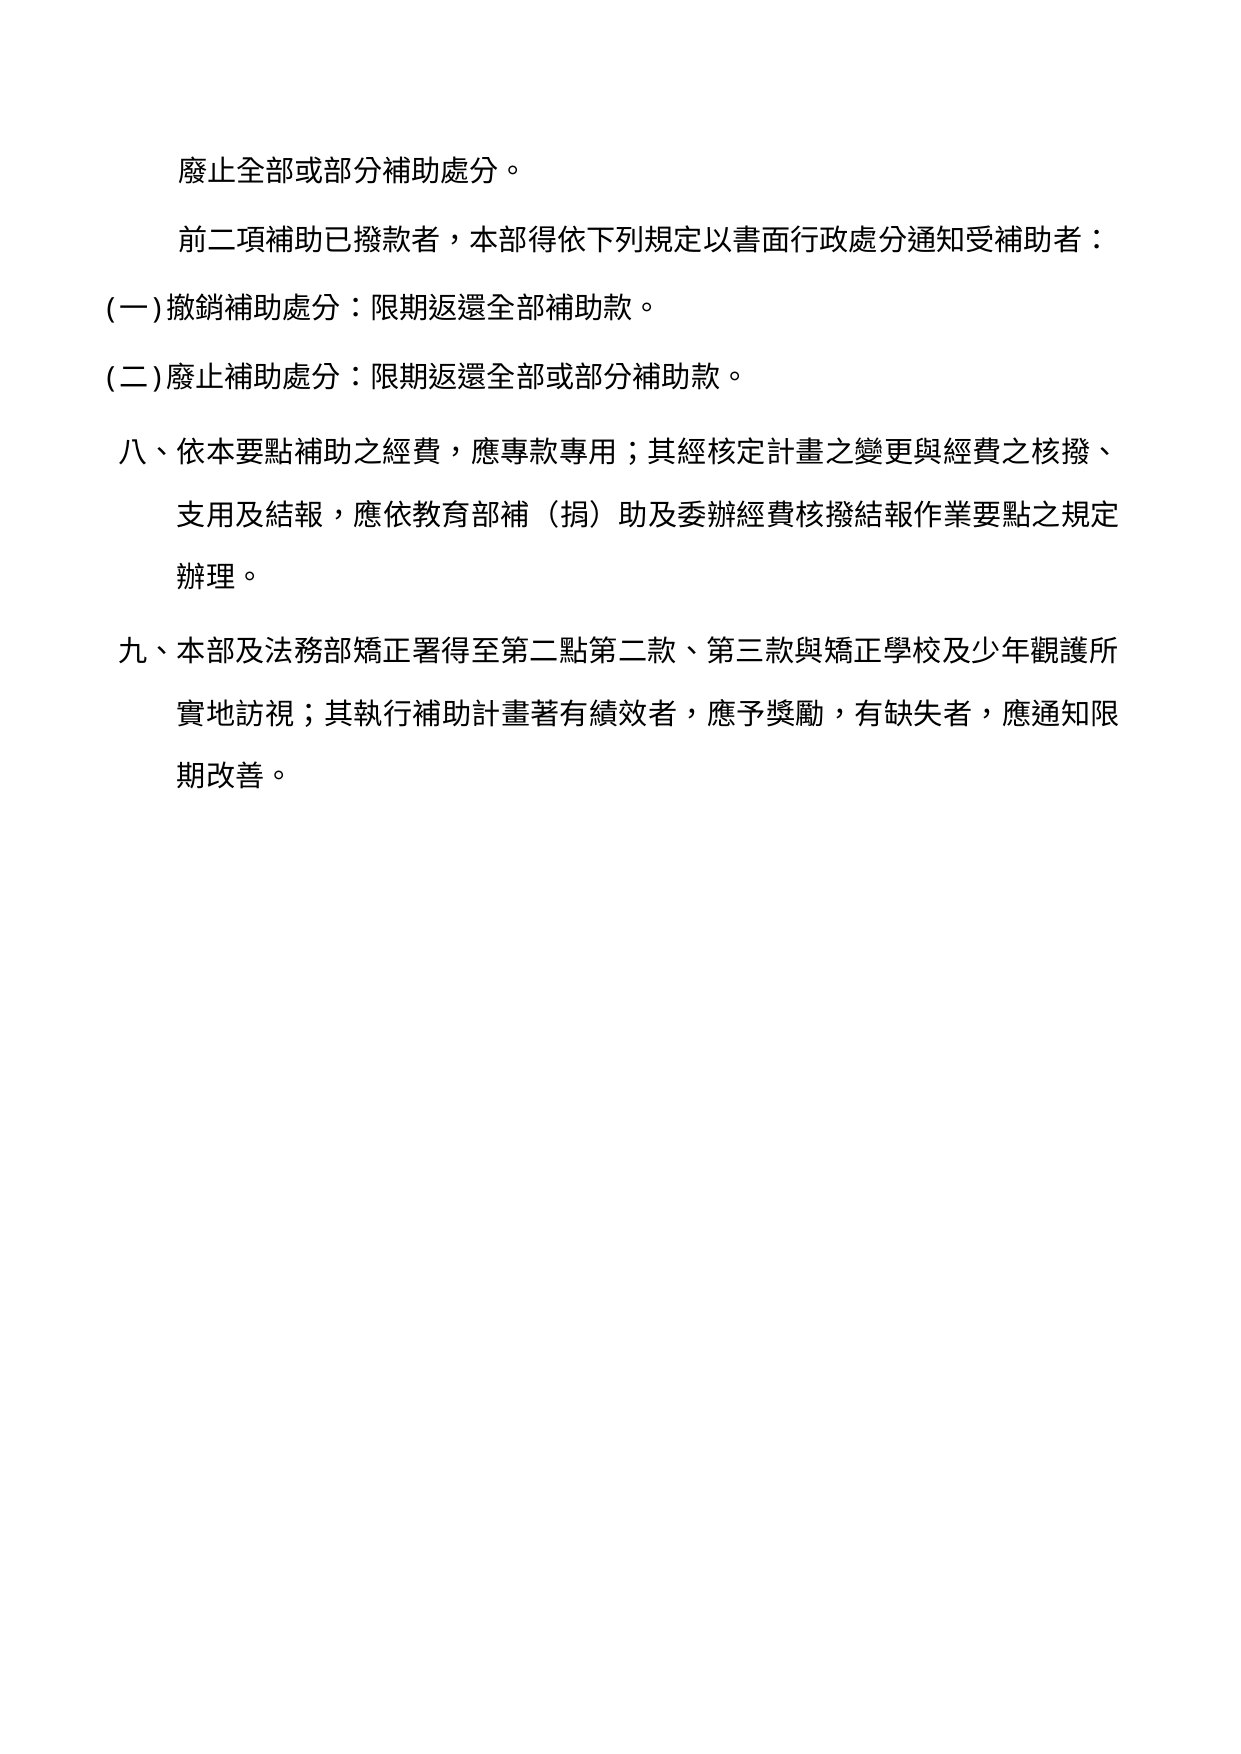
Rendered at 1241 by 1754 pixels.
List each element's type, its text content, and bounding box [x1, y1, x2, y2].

list 撤銷補助處分：限期返還全部補助款。 [102, 264, 1122, 327]
list 廢止補助處分：限期返還全部或部分補助款。 [102, 333, 1122, 396]
list 本部及法務部矯正署得至第二點第二款、第三款與矯正學校及少年觀護所實地訪視；其執行補助計畫著有績效者，應予獎勵，有缺失者，應通知限期改善。 [118, 607, 1122, 795]
list 依本要點補助之經費，應專款專用；其經核定計畫之變更與經費之核撥、支用及結報，應依教育部補（捐）助及委辦經費核撥結報作業要點之規定辦理。 [118, 408, 1122, 596]
text 廢止全部或部分補助處分。 [178, 127, 1122, 189]
text 前二項補助已撥款者，本部得依下列規定以書面行政處分通知受補助者： [178, 196, 1122, 258]
